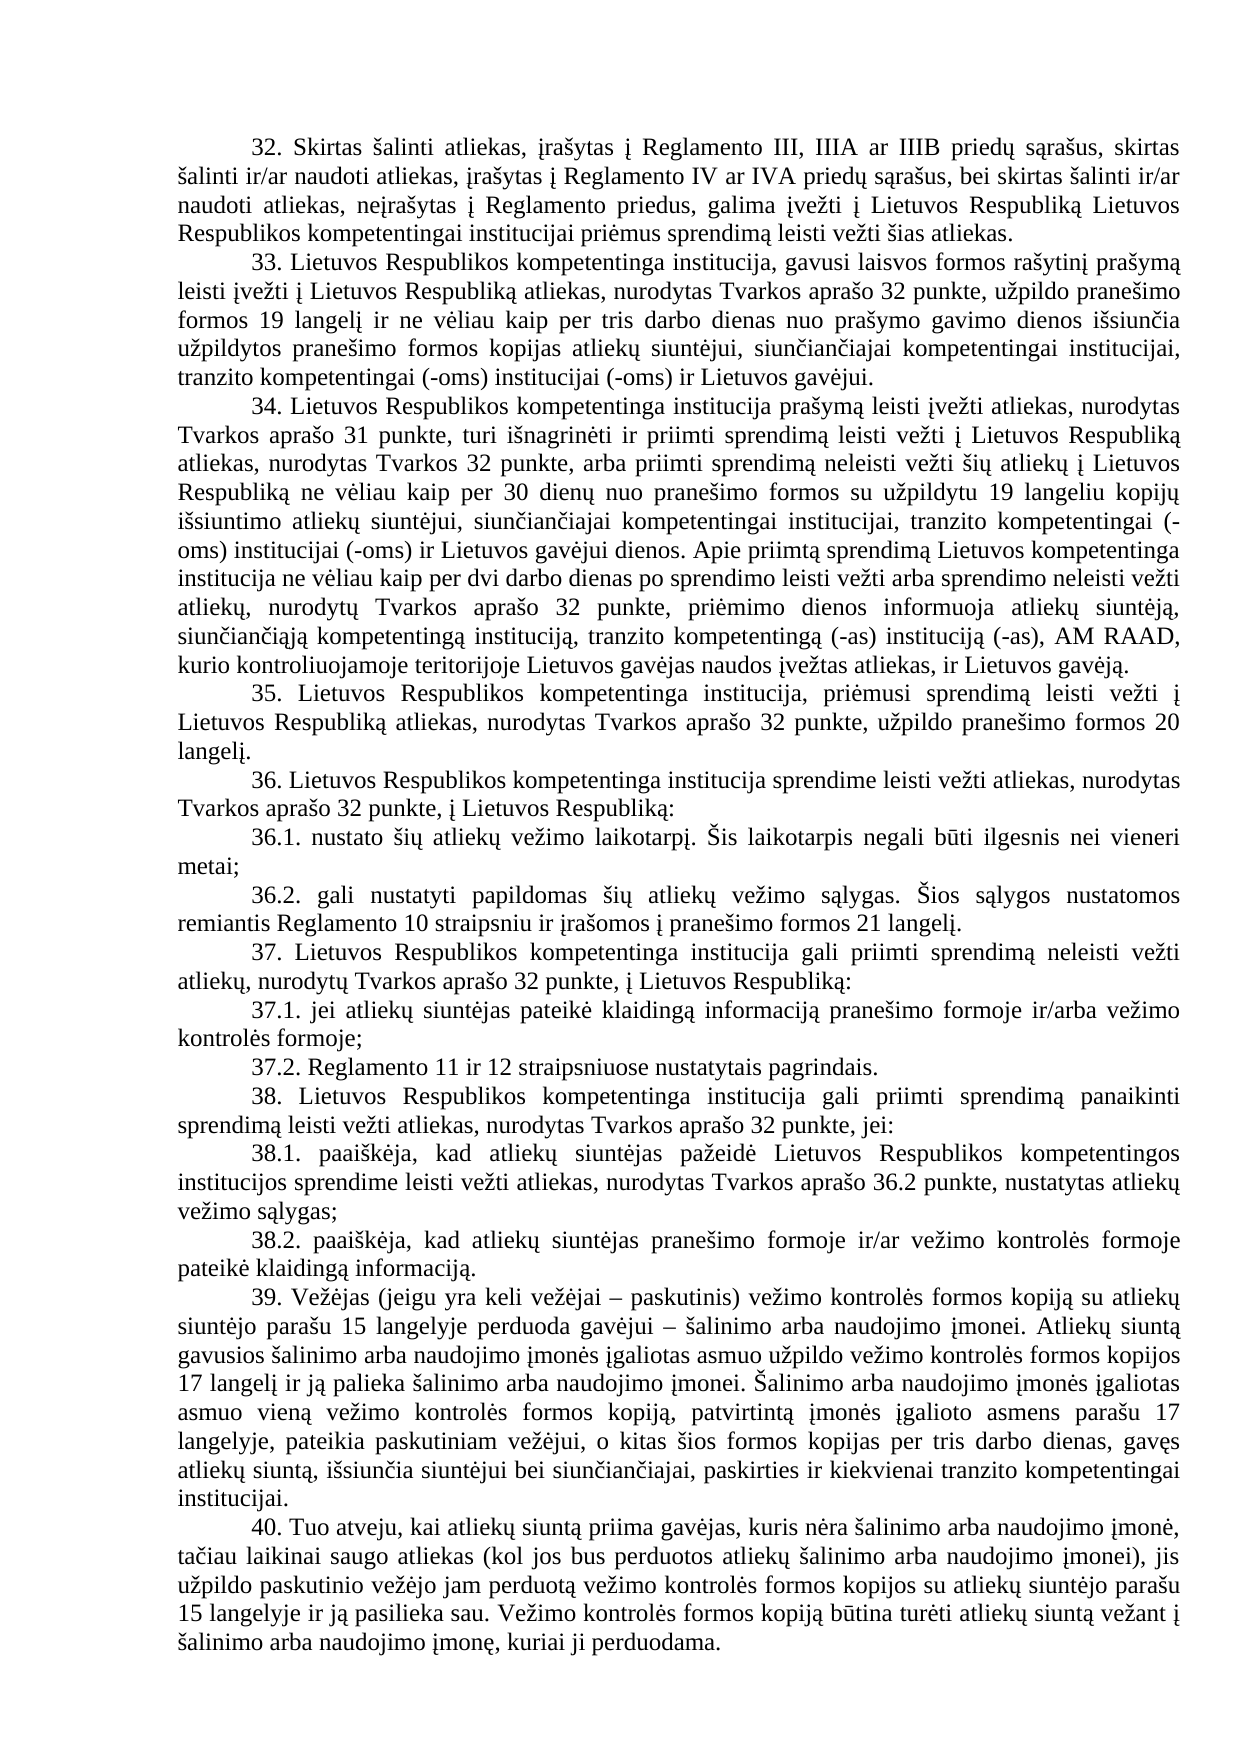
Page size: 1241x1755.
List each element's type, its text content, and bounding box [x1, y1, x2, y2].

text 39. Vežėjas (jeigu yra keli vežėjai – paskutinis) vežimo kontrolės formos kopiją su atliekų siuntėjo parašu 15 langelyje perduoda gavėjui – šalinimo arba naudojimo įmonei. Atliekų siuntą gavusios šalinimo arba naudojimo įmonės įgaliotas asmuo užpildo vežimo kontrolės formos kopijos 17 langelį ir ją palieka šalinimo arba naudojimo įmonei. Šalinimo arba naudojimo įmonės įgaliotas asmuo vieną vežimo kontrolės formos kopiją, patvirtintą įmonės įgalioto asmens parašu 17 langelyje, pateikia paskutiniam vežėjui, o kitas šios formos kopijas per tris darbo dienas, gavęs atliekų siuntą, išsiunčia siuntėjui bei siunčiančiajai, paskirties ir kiekvienai tranzito kompetentingai institucijai. [177, 1282, 1181, 1512]
text 36. Lietuvos Respublikos kompetentinga institucija sprendime leisti vežti atliekas, nurodytas Tvarkos aprašo 32 punkte, į Lietuvos Respubliką: [177, 765, 1181, 822]
text 37.2. Reglamento 11 ir 12 straipsniuose nustatytais pagrindais. [177, 1052, 1181, 1081]
text 35. Lietuvos Respublikos kompetentinga institucija, priėmusi sprendimą leisti vežti į Lietuvos Respubliką atliekas, nurodytas Tvarkos aprašo 32 punkte, užpildo pranešimo formos 20 langelį. [177, 678, 1181, 765]
text 38.1. paaiškėja, kad atliekų siuntėjas pažeidė Lietuvos Respublikos kompetentingos institucijos sprendime leisti vežti atliekas, nurodytas Tvarkos aprašo 36.2 punkte, nustatytas atliekų vežimo sąlygas; [177, 1138, 1181, 1225]
text 36.2. gali nustatyti papildomas šių atliekų vežimo sąlygas. Šios sąlygos nustatomos remiantis Reglamento 10 straipsniu ir įrašomos į pranešimo formos 21 langelį. [177, 880, 1181, 937]
text 40. Tuo atveju, kai atliekų siuntą priima gavėjas, kuris nėra šalinimo arba naudojimo įmonė, tačiau laikinai saugo atliekas (kol jos bus perduotos atliekų šalinimo arba naudojimo įmonei), jis užpildo paskutinio vežėjo jam perduotą vežimo kontrolės formos kopijos su atliekų siuntėjo parašu 15 langelyje ir ją pasilieka sau. Vežimo kontrolės formos kopiją būtina turėti atliekų siuntą vežant į šalinimo arba naudojimo įmonę, kuriai ji perduodama. [177, 1512, 1181, 1656]
text 38. Lietuvos Respublikos kompetentinga institucija gali priimti sprendimą panaikinti sprendimą leisti vežti atliekas, nurodytas Tvarkos aprašo 32 punkte, jei: [177, 1081, 1181, 1138]
text 38.2. paaiškėja, kad atliekų siuntėjas pranešimo formoje ir/ar vežimo kontrolės formoje pateikė klaidingą informaciją. [177, 1225, 1181, 1282]
text 37.1. jei atliekų siuntėjas pateikė klaidingą informaciją pranešimo formoje ir/arba vežimo kontrolės formoje; [177, 995, 1181, 1052]
text 32. Skirtas šalinti atliekas, įrašytas į Reglamento III, IIIA ar IIIB priedų sąrašus, skirtas šalinti ir/ar naudoti atliekas, įrašytas į Reglamento IV ar IVA priedų sąrašus, bei skirtas šalinti ir/ar naudoti atliekas, neįrašytas į Reglamento priedus, galima įvežti į Lietuvos Respubliką Lietuvos Respublikos kompetentingai institucijai priėmus sprendimą leisti vežti šias atliekas. [177, 132, 1181, 247]
text 33. Lietuvos Respublikos kompetentinga institucija, gavusi laisvos formos rašytinį prašymą leisti įvežti į Lietuvos Respubliką atliekas, nurodytas Tvarkos aprašo 32 punkte, užpildo pranešimo formos 19 langelį ir ne vėliau kaip per tris darbo dienas nuo prašymo gavimo dienos išsiunčia užpildytos pranešimo formos kopijas atliekų siuntėjui, siunčiančiajai kompetentingai institucijai, tranzito kompetentingai (-oms) institucijai (-oms) ir Lietuvos gavėjui. [177, 247, 1181, 391]
text 36.1. nustato šių atliekų vežimo laikotarpį. Šis laikotarpis negali būti ilgesnis nei vieneri metai; [177, 822, 1181, 880]
text 37. Lietuvos Respublikos kompetentinga institucija gali priimti sprendimą neleisti vežti atliekų, nurodytų Tvarkos aprašo 32 punkte, į Lietuvos Respubliką: [177, 937, 1181, 995]
text 34. Lietuvos Respublikos kompetentinga institucija prašymą leisti įvežti atliekas, nurodytas Tvarkos aprašo 31 punkte, turi išnagrinėti ir priimti sprendimą leisti vežti į Lietuvos Respubliką atliekas, nurodytas Tvarkos 32 punkte, arba priimti sprendimą neleisti vežti šių atliekų į Lietuvos Respubliką ne vėliau kaip per 30 dienų nuo pranešimo formos su užpildytu 19 langeliu kopijų išsiuntimo atliekų siuntėjui, siunčiančiajai kompetentingai institucijai, tranzito kompetentingai (-oms) institucijai (-oms) ir Lietuvos gavėjui dienos. Apie priimtą sprendimą Lietuvos kompetentinga institucija ne vėliau kaip per dvi darbo dienas po sprendimo leisti vežti arba sprendimo neleisti vežti atliekų, nurodytų Tvarkos aprašo 32 punkte, priėmimo dienos informuoja atliekų siuntėją, siunčiančiąją kompetentingą instituciją, tranzito kompetentingą (-as) instituciją (-as), AM RAAD, kurio kontroliuojamoje teritorijoje Lietuvos gavėjas naudos įvežtas atliekas, ir Lietuvos gavėją. [177, 391, 1181, 678]
